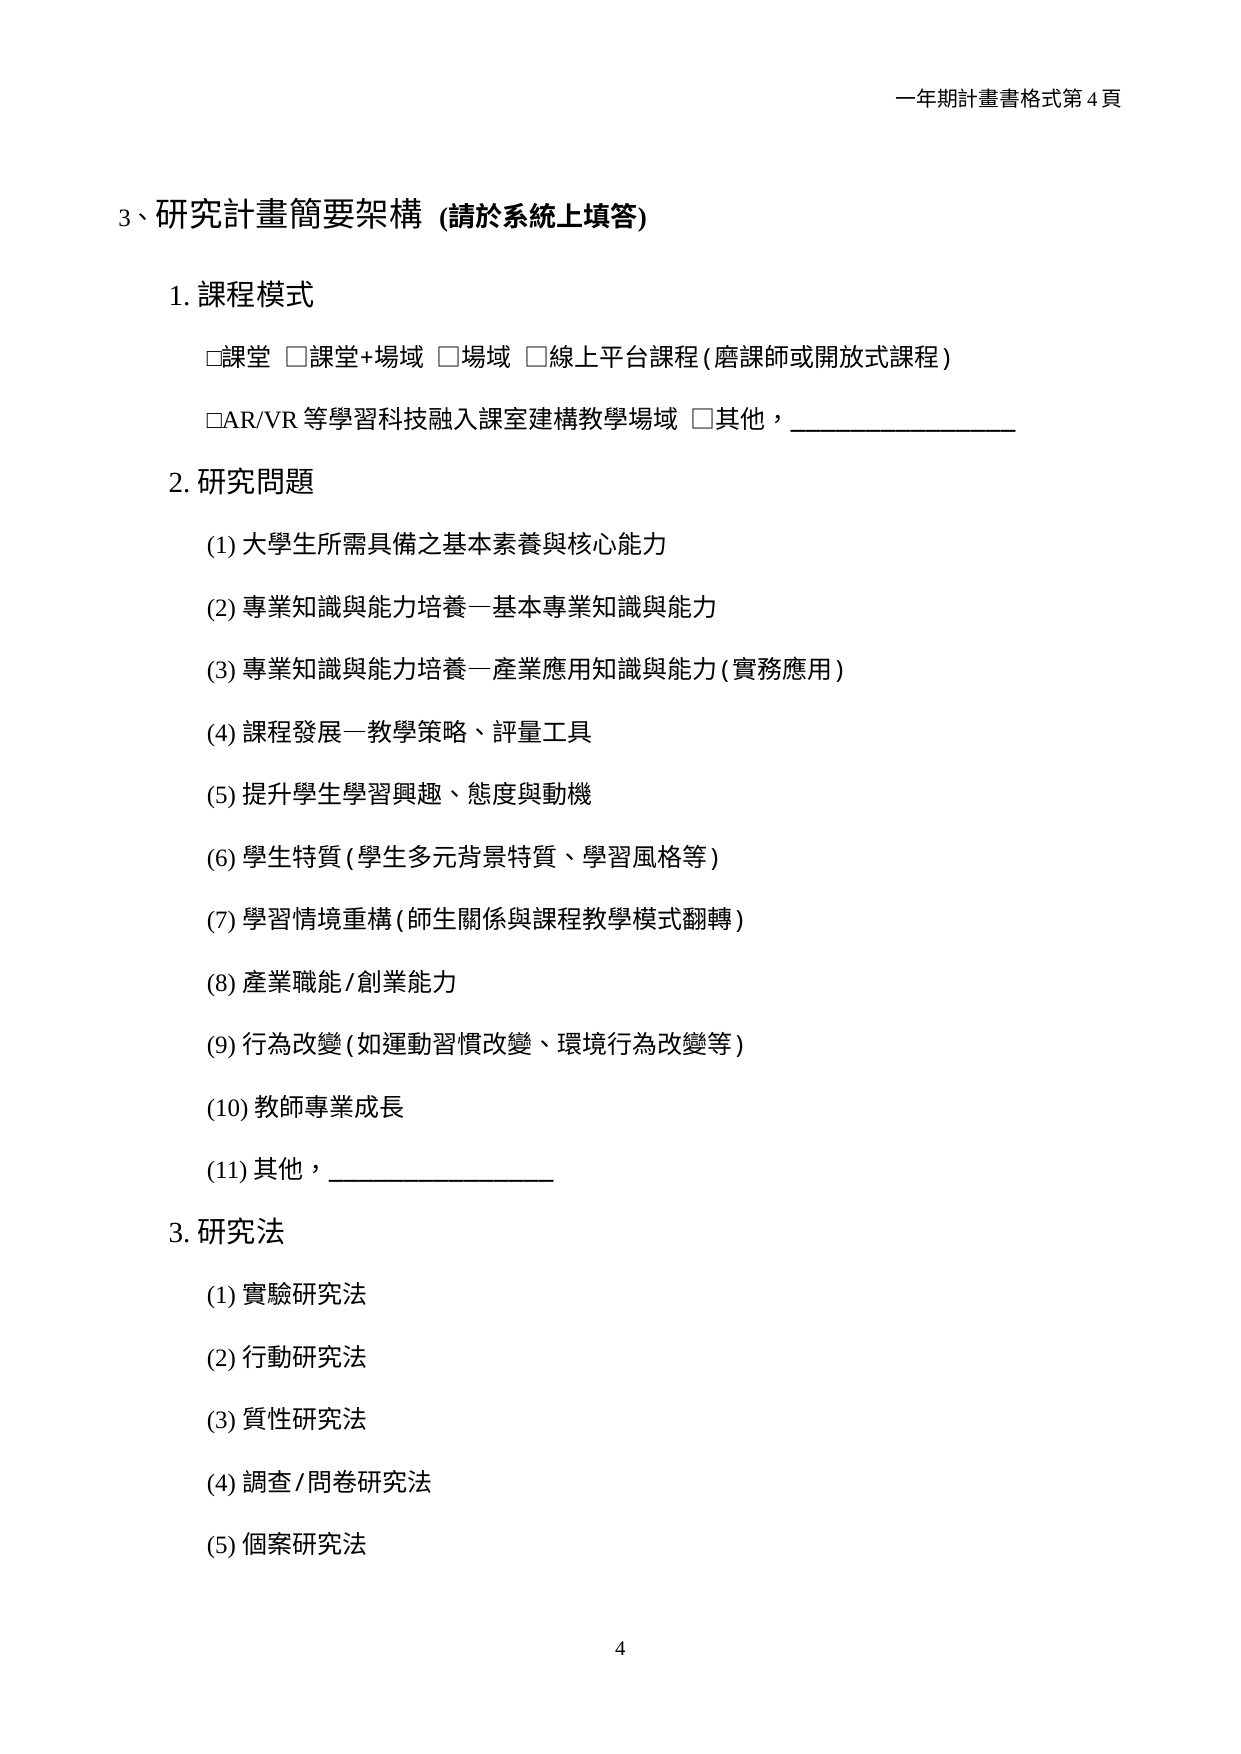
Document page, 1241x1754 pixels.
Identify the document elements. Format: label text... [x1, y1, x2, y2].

list 行動研究法 [206, 1313, 1122, 1376]
text □AR/VR等學習科技融入課室建構教學場域 □其他，_______________ [206, 376, 1122, 438]
list 大學生所需具備之基本素養與核心能力 [206, 501, 1122, 563]
list 其他，_______________ [206, 1126, 1122, 1188]
list 行為改變(如運動習慣改變、環境行為改變等) [206, 1001, 1122, 1063]
list 質性研究法 [206, 1376, 1122, 1438]
list 實驗研究法 [206, 1251, 1122, 1313]
list 調查/問卷研究法 [206, 1438, 1122, 1501]
list 專業知識與能力培養—產業應用知識與能力(實務應用) [206, 626, 1122, 688]
list 學生特質(學生多元背景特質、學習風格等) [206, 813, 1122, 876]
list 個案研究法 [206, 1501, 1122, 1563]
list 研究計畫簡要架構 (請於系統上填答) [118, 170, 1122, 232]
list 教師專業成長 [206, 1063, 1122, 1126]
text □課堂 □課堂+場域 □場域 □線上平台課程(磨課師或開放式課程) [206, 313, 1122, 376]
list 產業職能/創業能力 [206, 938, 1122, 1001]
list 研究法 [168, 1188, 1122, 1251]
list 課程發展—教學策略、評量工具 [206, 688, 1122, 751]
list 課程模式 [168, 251, 1122, 313]
list 研究問題 [168, 438, 1122, 501]
list 提升學生學習興趣、態度與動機 [206, 751, 1122, 813]
list 學習情境重構(師生關係與課程教學模式翻轉) [206, 876, 1122, 938]
list 專業知識與能力培養—基本專業知識與能力 [206, 563, 1122, 626]
